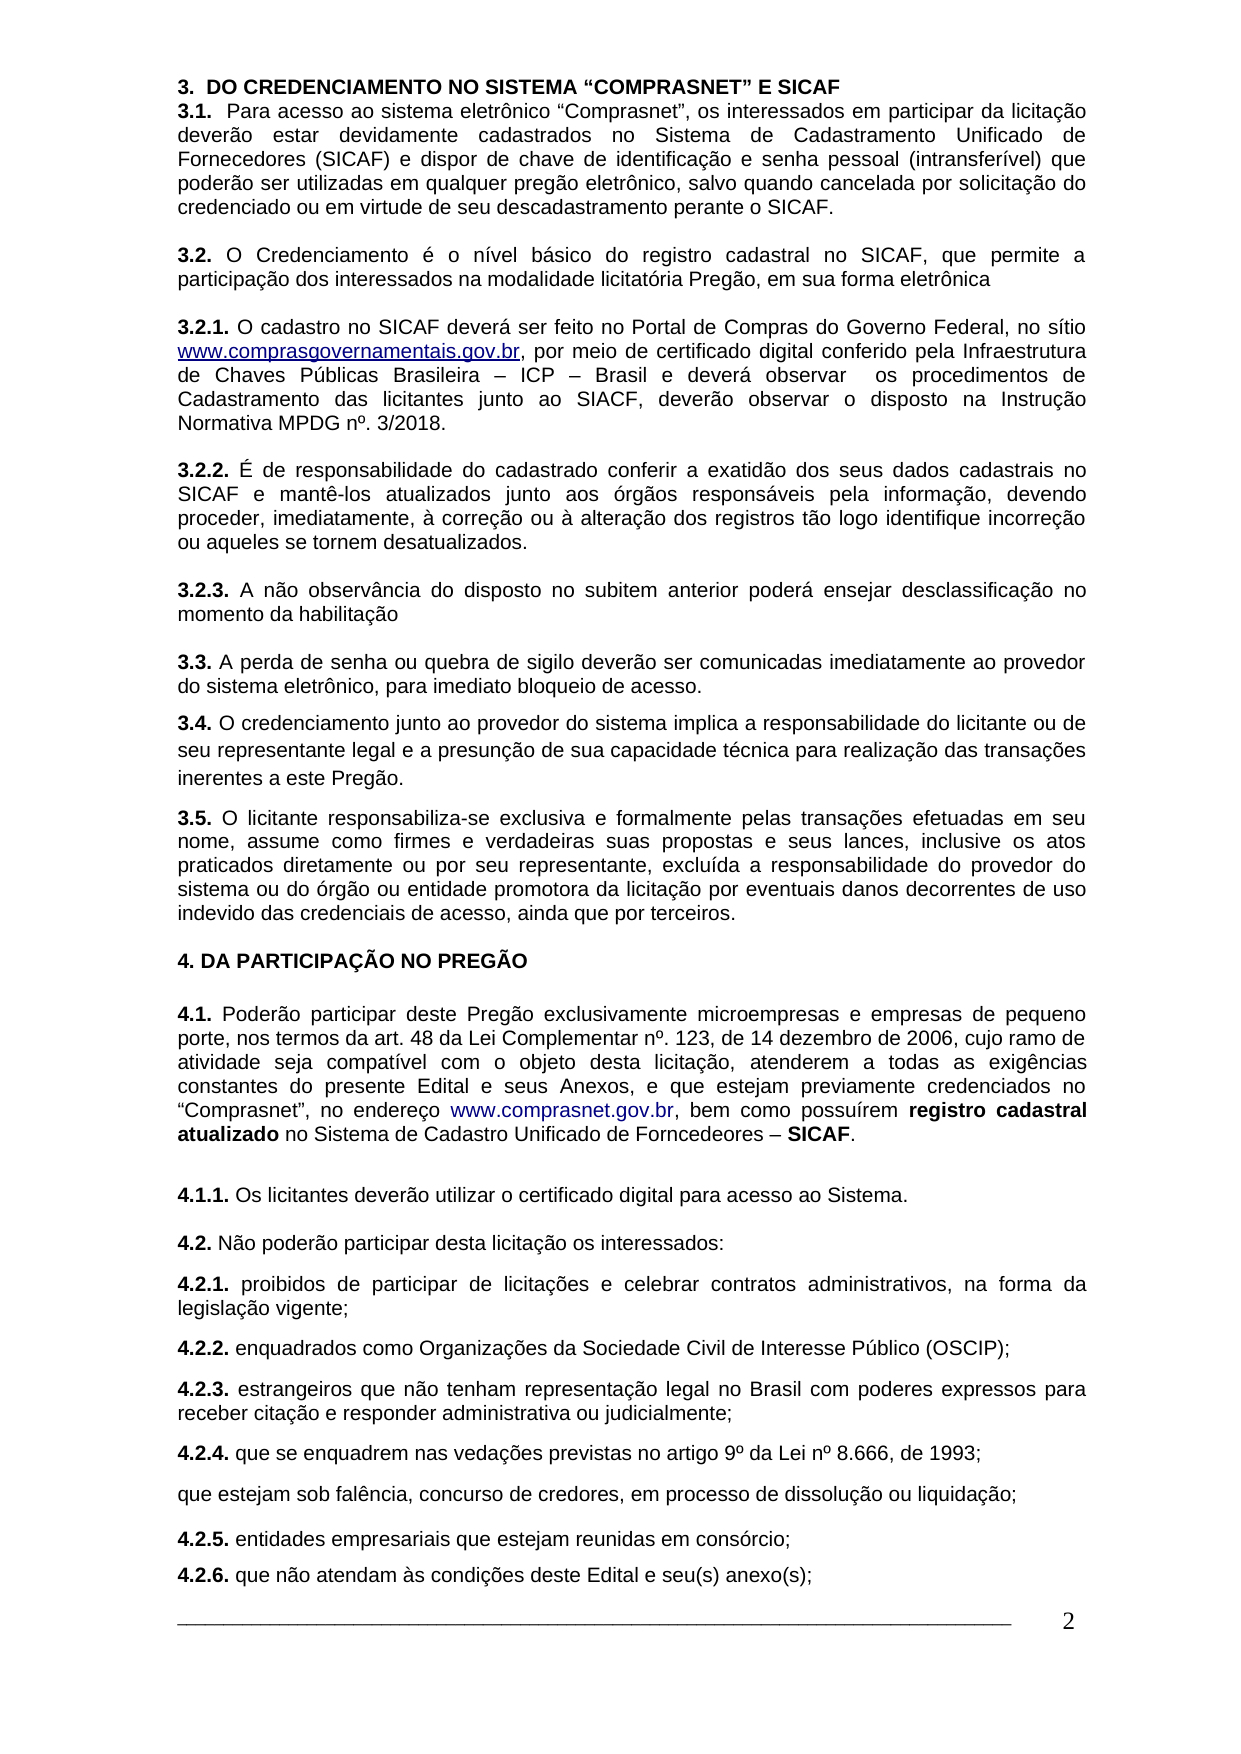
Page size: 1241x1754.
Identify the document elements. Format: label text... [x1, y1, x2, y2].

text 3.2.1. O cadastro no SICAF deverá ser feito no Portal de Compras do Governo Federal, no sítio www.comprasgovernamentais.gov.br, por meio de certificado digital conferido pela Infraestrutura de Chaves Públicas Brasileira – ICP – Brasil e deverá observar os procedimentos de Cadastramento das licitantes junto ao SIACF, deverão observar o disposto na Instrução Normativa MPDG nº. 3/2018. [177, 314, 1087, 434]
text 4.1. Poderão participar deste Pregão exclusivamente microempresas e empresas de pequeno porte, nos termos da art. 48 da Lei Complementar nº. 123, de 14 dezembro de 2006, cujo ramo de atividade seja compatível com o objeto desta licitação, atenderem a todas as exigências constantes do presente Edital e seus Anexos, e que estejam previamente credenciados no “Comprasnet”, no endereço www.comprasnet.gov.br, bem como possuírem registro cadastral atualizado no Sistema de Cadastro Unificado de Forncedeores – SICAF. [177, 1002, 1087, 1146]
text 4.2.3. estrangeiros que não tenham representação legal no Brasil com poderes expressos para receber citação e responder administrativa ou judicialmente; [177, 1377, 1087, 1424]
text 3.5. O licitante responsabiliza-se exclusiva e formalmente pelas transações efetuadas em seu nome, assume como firmes e verdadeiras suas propostas e seus lances, inclusive os atos praticados diretamente ou por seu representante, excluída a responsabilidade do provedor do sistema ou do órgão ou entidade promotora da licitação por eventuais danos decorrentes de uso indevido das credenciais de acesso, ainda que por terceiros. [177, 805, 1087, 925]
text que estejam sob falência, concurso de credores, em processo de dissolução ou liquidação; [177, 1482, 1087, 1506]
text 3.2.3. A não observância do disposto no subitem anterior poderá ensejar desclassificação no momento da habilitação [177, 578, 1087, 626]
text 4.2.2. enquadrados como Organizações da Sociedade Civil de Interesse Público (OSCIP); [177, 1336, 1087, 1360]
text 3.3. A perda de senha ou quebra de sigilo deverão ser comunicadas imediatamente ao provedor do sistema eletrônico, para imediato bloqueio de acesso. [177, 650, 1087, 698]
text 4.1.1. Os licitantes deverão utilizar o certificado digital para acesso ao Sistema. [177, 1182, 1087, 1206]
text 4.2.5. entidades empresariais que estejam reunidas em consórcio; [177, 1527, 1087, 1551]
text 4.2.1. proibidos de participar de licitações e celebrar contratos administrativos, na forma da legislação vigente; [177, 1271, 1087, 1319]
text 3.2.2. É de responsabilidade do cadastrado conferir a exatidão dos seus dados cadastrais no SICAF e mantê-los atualizados junto aos órgãos responsáveis pela informação, devendo proceder, imediatamente, à correção ou à alteração dos registros tão logo identifique incorreção ou aqueles se tornem desatualizados. [177, 458, 1087, 554]
text 3.1. Para acesso ao sistema eletrônico “Comprasnet”, os interessados em participar da licitação deverão estar devidamente cadastrados no Sistema de Cadastramento Unificado de Fornecedores (SICAF) e dispor de chave de identificação e senha pessoal (intransferível) que poderão ser utilizadas em qualquer pregão eletrônico, salvo quando cancelada por solicitação do credenciado ou em virtude de seu descadastramento perante o SICAF. [177, 99, 1087, 219]
text 3.2. O Credenciamento é o nível básico do registro cadastral no SICAF, que permite a participação dos interessados na modalidade licitatória Pregão, em sua forma eletrônica [177, 243, 1087, 291]
text 4. DA PARTICIPAÇÃO NO PREGÃO [177, 949, 1089, 973]
text 3. DO CREDENCIAMENTO NO SISTEMA “COMPRASNET” E SICAF [177, 75, 1087, 99]
text 3.4. O credenciamento junto ao provedor do sistema implica a responsabilidade do licitante ou de seu representante legal e a presunção de sua capacidade técnica para realização das transações inerentes a este Pregão. [177, 710, 1087, 789]
text 4.2.6. que não atendam às condições deste Edital e seu(s) anexo(s); [177, 1563, 1087, 1587]
text 4.2. Não poderão participar desta licitação os interessados: [177, 1231, 1087, 1255]
text 4.2.4. que se enquadrem nas vedações previstas no artigo 9º da Lei nº 8.666, de 1993; [177, 1441, 1087, 1465]
